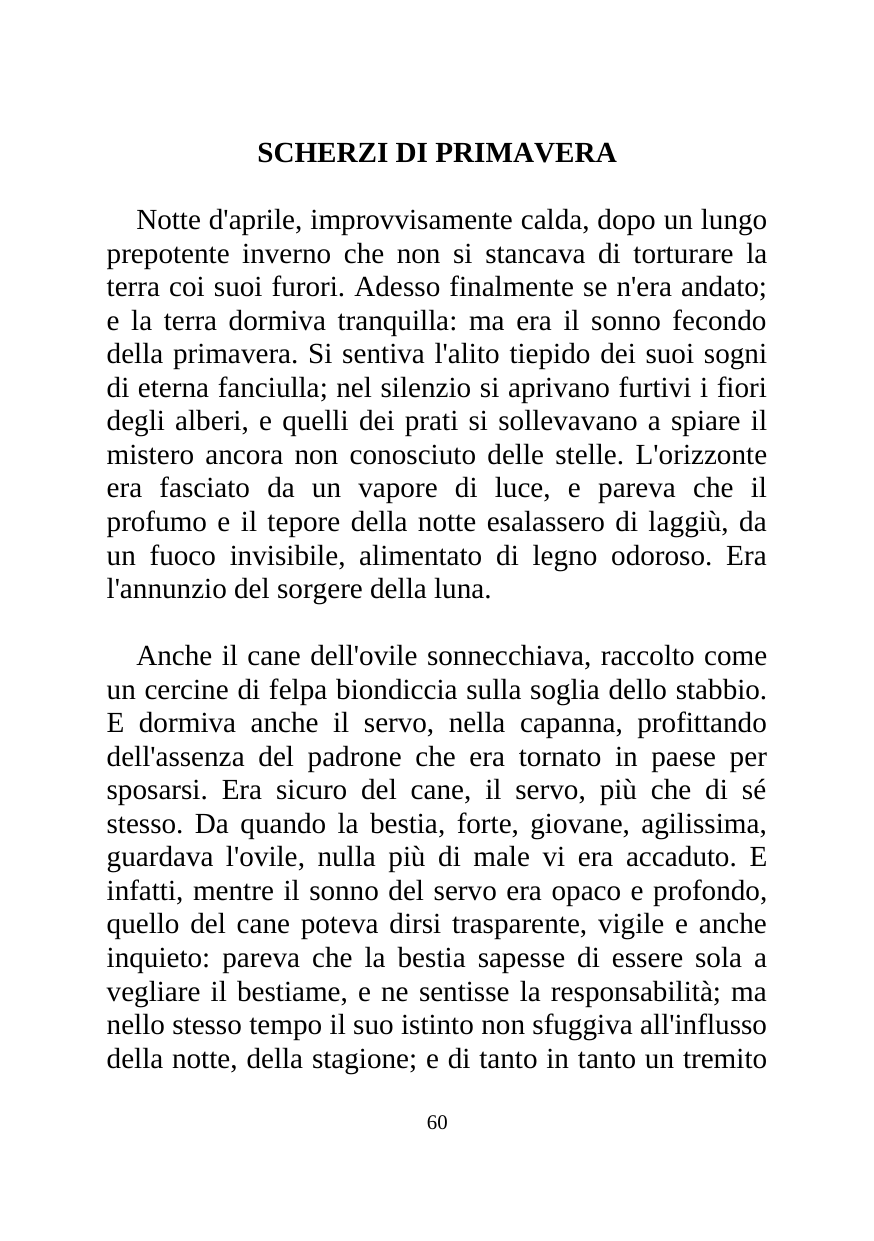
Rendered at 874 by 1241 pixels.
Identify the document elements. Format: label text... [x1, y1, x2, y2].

text Anche il cane dell'ovile sonnecchiava, raccolto come un cercine di felpa biondiccia sulla soglia dello stabbio. E dormiva anche il servo, nella capanna, profittando dell'assenza del padrone che era tornato in paese per sposarsi. Era sicuro del cane, il servo, più che di sé stesso. Da quando la bestia, forte, giovane, agilissima, guardava l'ovile, nulla più di male vi era accaduto. E infatti, mentre il sonno del servo era opaco e profondo, quello del cane poteva dirsi trasparente, vigile e anche inquieto: pareva che la bestia sapesse di essere sola a vegliare il bestiame, e ne sentisse la responsabilità; ma nello stesso tempo il suo istinto non sfuggiva all'influsso della notte, della stagione; e di tanto in tanto un tremito [106, 638, 768, 1074]
text SCHERZI DI PRIMAVERA [106, 135, 768, 169]
text Notte d'aprile, improvvisamente calda, dopo un lungo prepotente inverno che non si stancava di torturare la terra coi suoi furori. Adesso finalmente se n'era andato; e la terra dormiva tranquilla: ma era il sonno fecondo della primavera. Si sentiva l'alito tiepido dei suoi sogni di eterna fanciulla; nel silenzio si aprivano furtivi i fiori degli alberi, e quelli dei prati si sollevavano a spiare il mistero ancora non conosciuto delle stelle. L'orizzonte era fasciato da un vapore di luce, e pareva che il profumo e il tepore della notte esalassero di laggiù, da un fuoco invisibile, alimentato di legno odoroso. Era l'annunzio del sorgere della luna. [106, 202, 768, 605]
